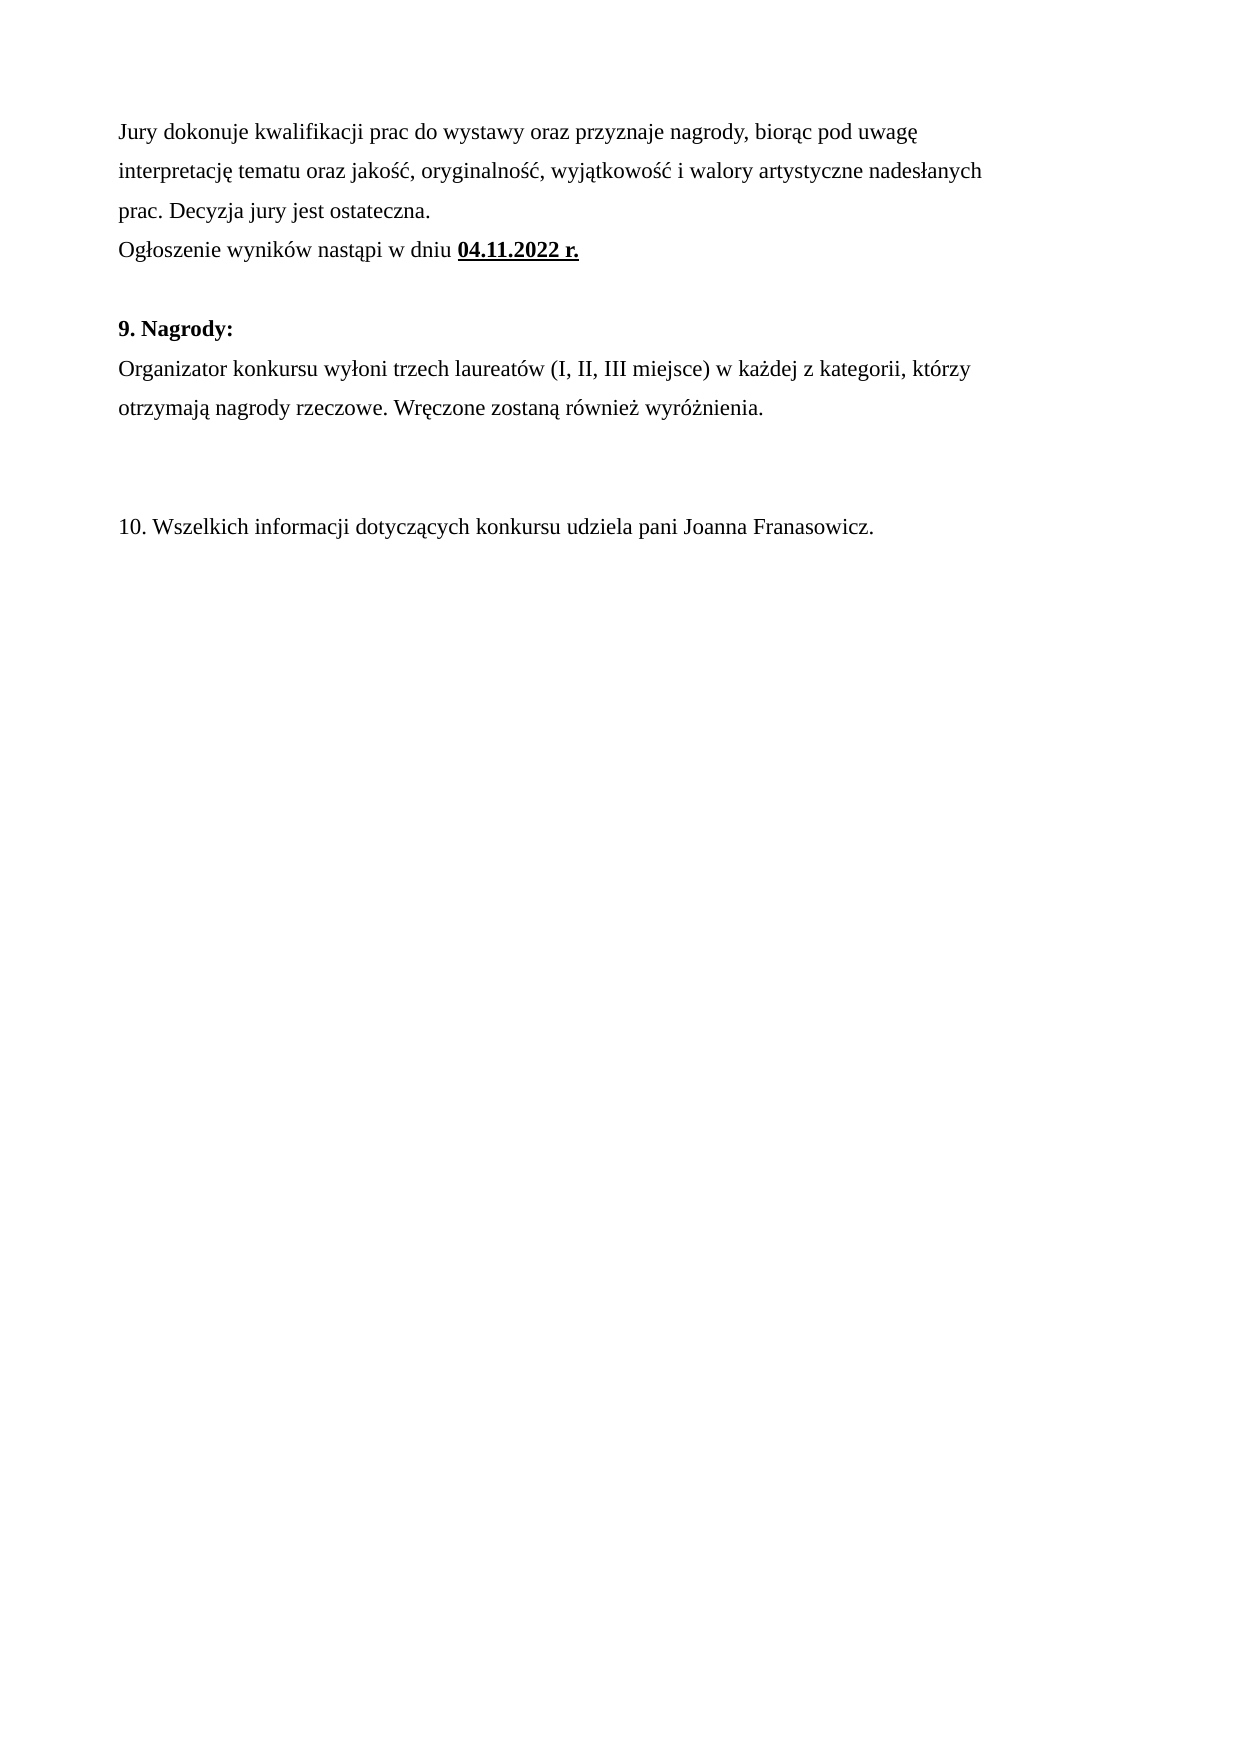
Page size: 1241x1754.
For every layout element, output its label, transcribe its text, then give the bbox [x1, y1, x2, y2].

text Ogłoszenie wyników nastąpi w dniu 04.11.2022 r. [118, 237, 1122, 263]
text 10. Wszelkich informacji dotyczących konkursu udziela pani Joanna Franasowicz. [118, 513, 1122, 539]
text prac. Decyzja jury jest ostateczna. [118, 197, 1122, 223]
text Jury dokonuje kwalifikacji prac do wystawy oraz przyznaje nagrody, biorąc pod uwagę [118, 118, 1122, 144]
text interpretację tematu oraz jakość, oryginalność, wyjątkowość i walory artystyczne nadesłanych [118, 158, 1122, 184]
text 9. Nagrody: [118, 316, 1122, 342]
text Organizator konkursu wyłoni trzech laureatów (I, II, III miejsce) w każdej z kategorii, którzy [118, 355, 1122, 381]
text otrzymają nagrody rzeczowe. Wręczone zostaną również wyróżnienia. [118, 394, 1122, 421]
